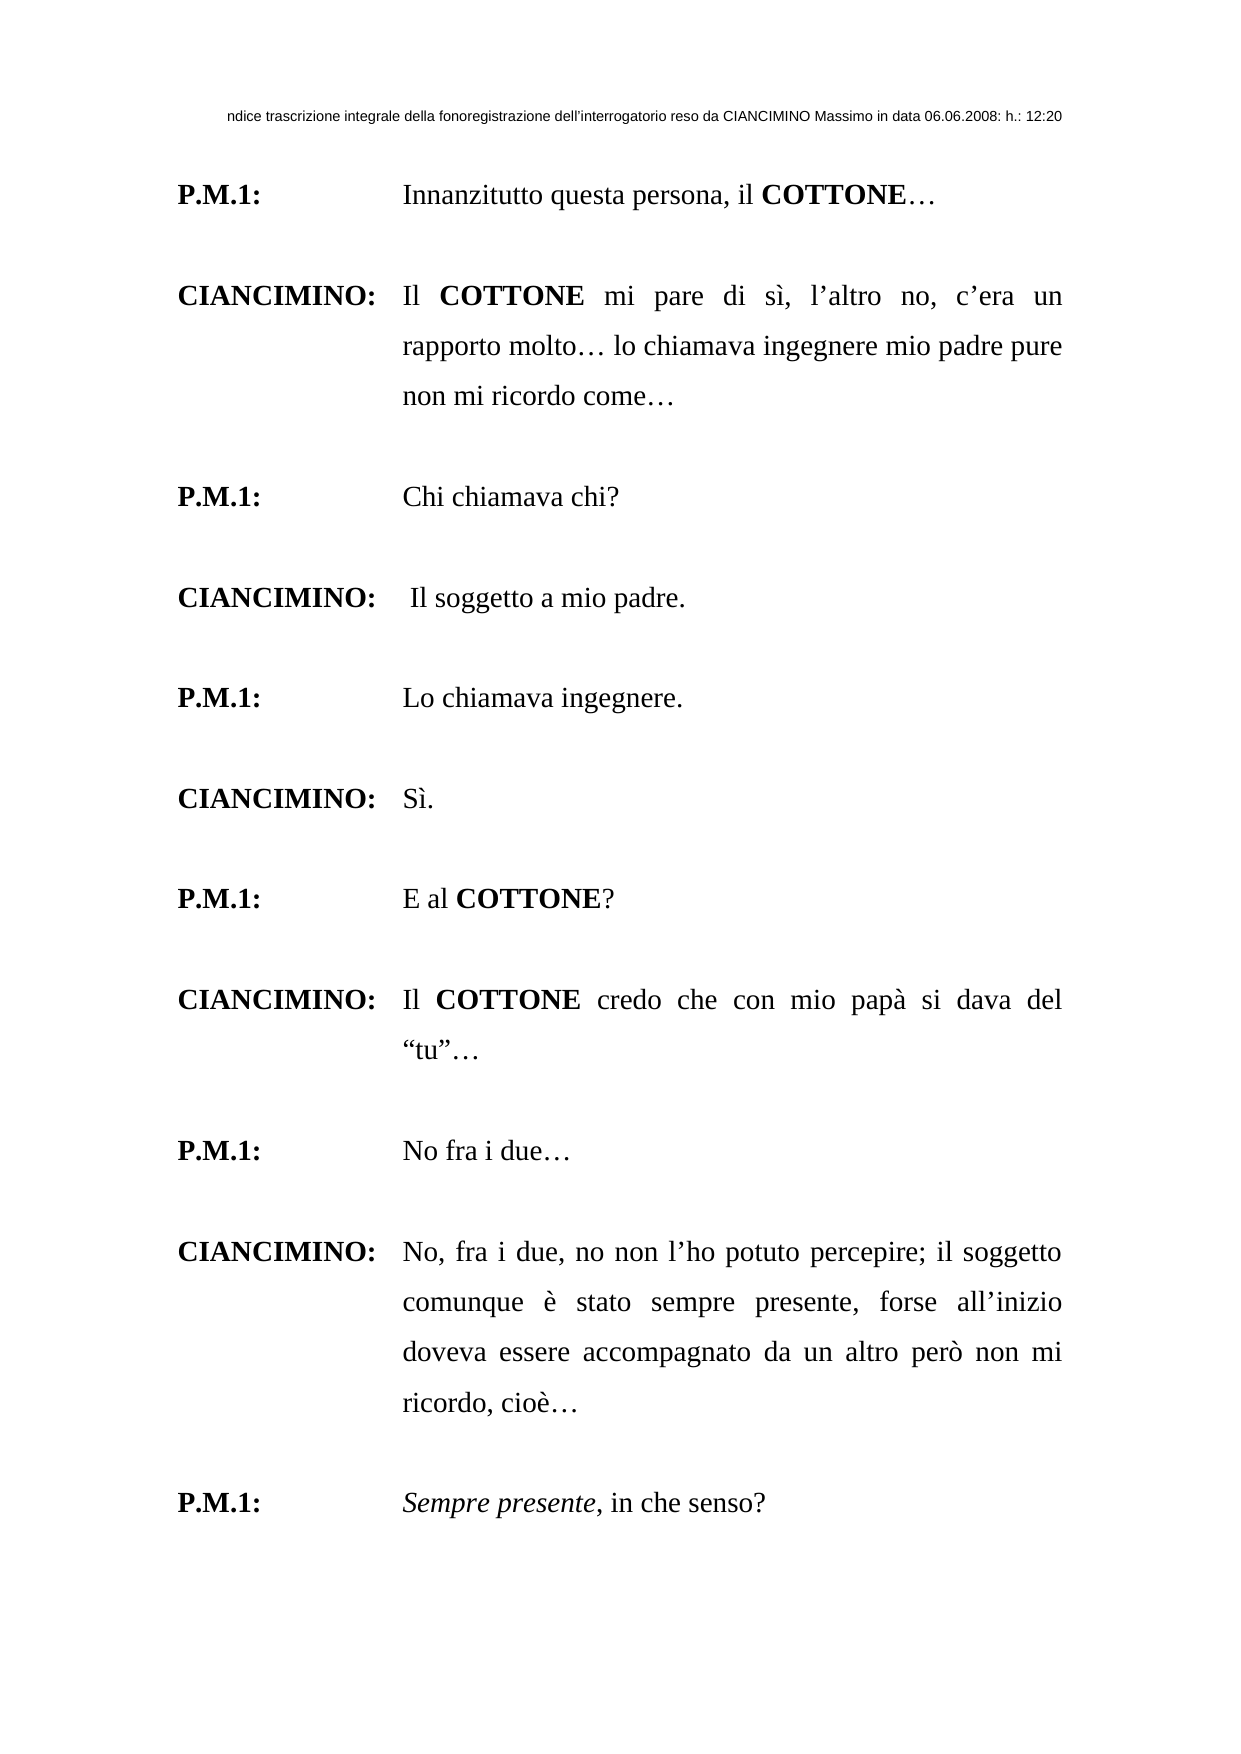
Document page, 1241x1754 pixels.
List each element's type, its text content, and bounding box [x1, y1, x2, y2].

text CIANCIMINO: Il COTTONE credo che con mio papà si dava del “tu”… [177, 982, 1063, 1066]
text CIANCIMINO: Il soggetto a mio padre. [177, 580, 1063, 613]
text P.M.1: Lo chiamava ingegnere. [177, 680, 1063, 714]
text CIANCIMINO: No, fra i due, no non l’ho potuto percepire; il soggetto comunque è stato sempre presente, forse all’inizio doveva essere accompagnato da un altro però non mi ricordo, cioè… [177, 1234, 1063, 1418]
text P.M.1: Sempre presente, in che senso? [177, 1485, 1063, 1519]
text CIANCIMINO: Il COTTONE mi pare di sì, l’altro no, c’era un rapporto molto… lo chiamava ingegnere mio padre pure non mi ricordo come… [177, 278, 1063, 412]
text P.M.1: No fra i due… [177, 1133, 1063, 1167]
text CIANCIMINO: Sì. [177, 781, 1063, 814]
text P.M.1: E al COTTONE? [177, 882, 1063, 915]
text P.M.1: Innanzitutto questa persona, il COTTONE… [177, 177, 1063, 211]
text P.M.1: Chi chiamava chi? [177, 479, 1063, 513]
